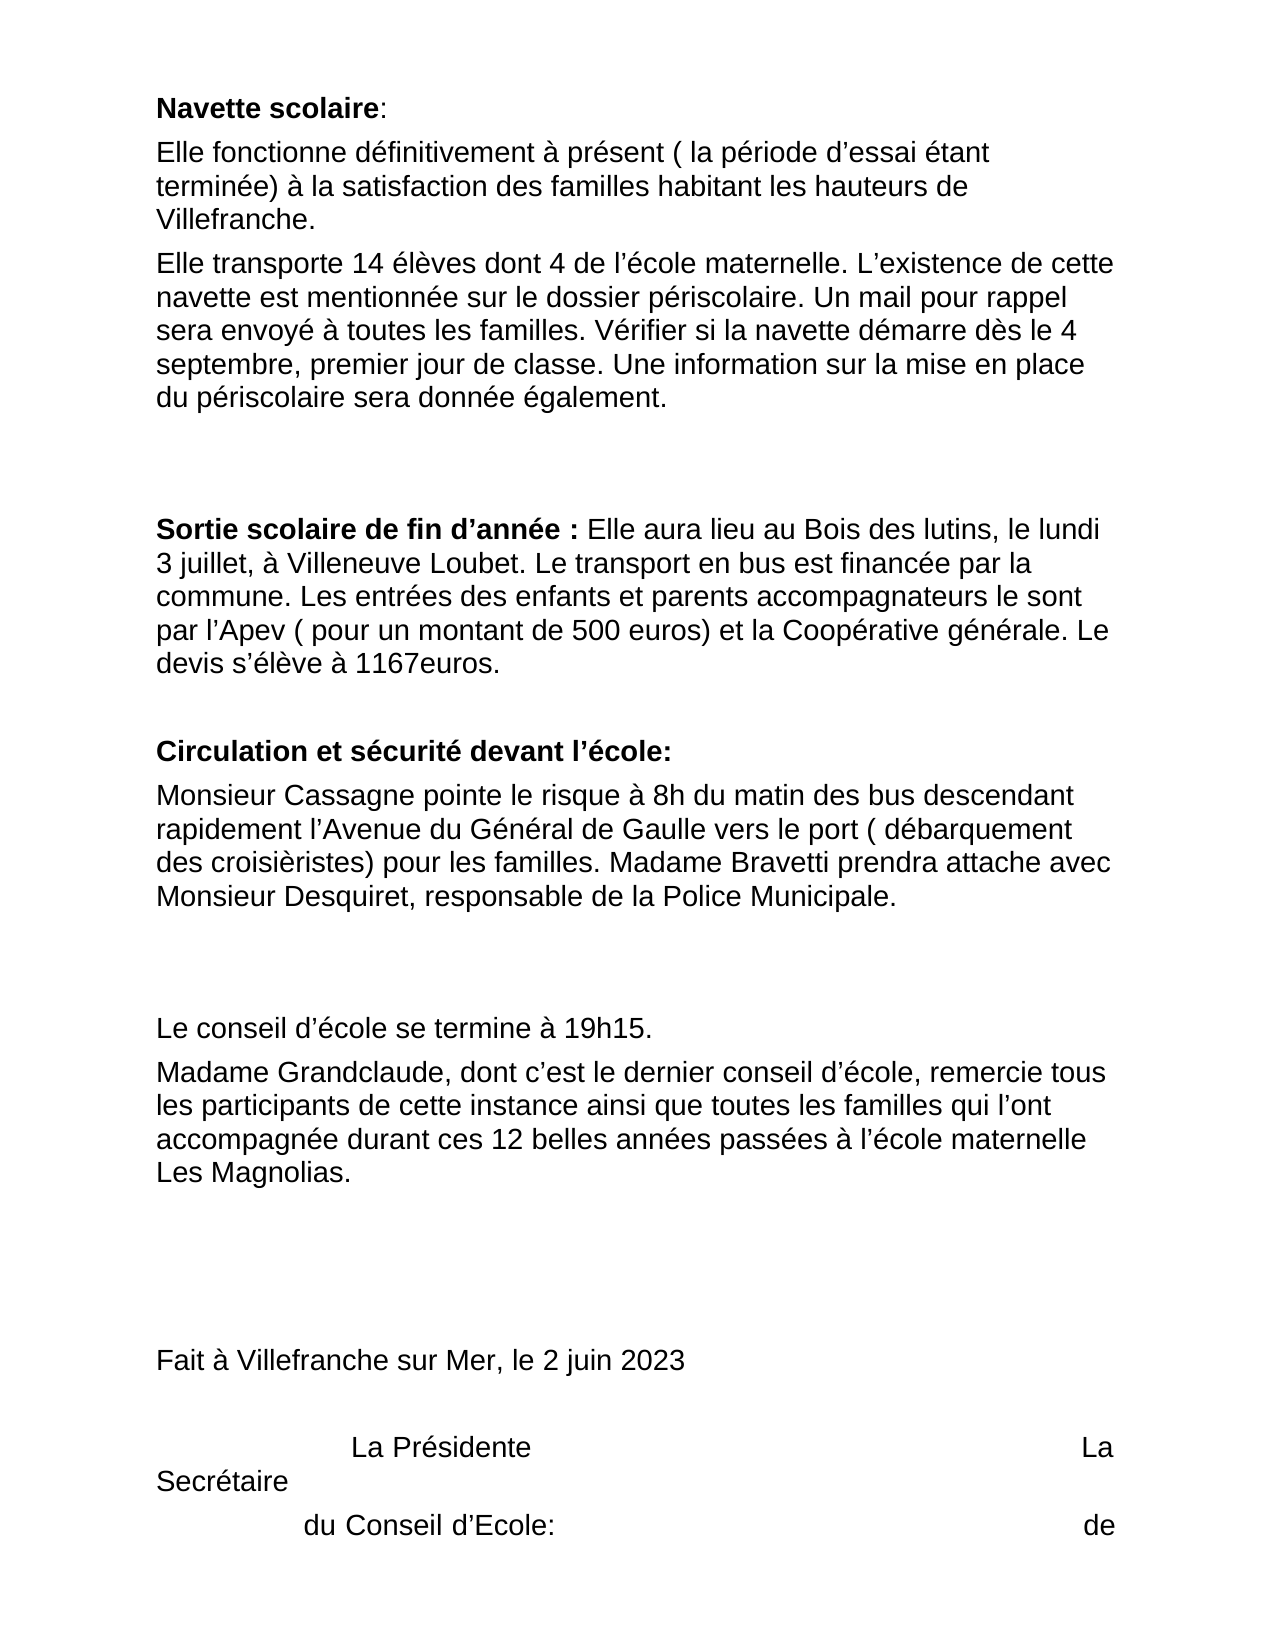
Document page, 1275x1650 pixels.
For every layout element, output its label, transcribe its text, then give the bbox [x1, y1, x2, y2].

table_header Navette scolaire: Elle fonctionne définitivement à présent ( la période d’essai étant terminée) à la satisfaction des familles habitant les hauteurs de Villefranche. Elle transporte 14 élèves dont 4 de l’école maternelle. L’existence de cette navette est mentionnée sur le dossier périscolaire. Un mail pour rappel sera envoyé à toutes les familles. Vérifier si la navette démarre dès le 4 septembre, premier jour de classe. Une information sur la mise en place du périscolaire sera donnée également. Sortie scolaire de fin d’année : Elle aura lieu au Bois des lutins, le lundi 3 juillet, à Villeneuve Loubet. Le transport en bus est financée par la commune. Les entrées des enfants et parents accompagnateurs le sont par l’Apev ( pour un montant de 500 euros) et la Coopérative générale. Le devis s’élève à 1167euros. Circulation et sécurité devant l’école: Monsieur Cassagne pointe le risque à 8h du matin des bus descendant rapidement l’Avenue du Général de Gaulle vers le port ( débarquement des croisièristes) pour les familles. Madame Bravetti prendra attache avec Monsieur Desquiret, responsable de la Police Municipale. Le conseil d’école se termine à 19h15. Madame Grandclaude, dont c’est le dernier conseil d’école, remercie tous les participants de cette instance ainsi que toutes les familles qui l’ont accompagnée durant ces 12 belles années passées à l’école maternelle Les Magnolias. [150, 75, 1125, 1282]
table_header Fait à Villefranche sur Mer, le 2 juin 2023 La Présidente La Secrétaire du Conseil d’Ecole: de [150, 1326, 1125, 1547]
